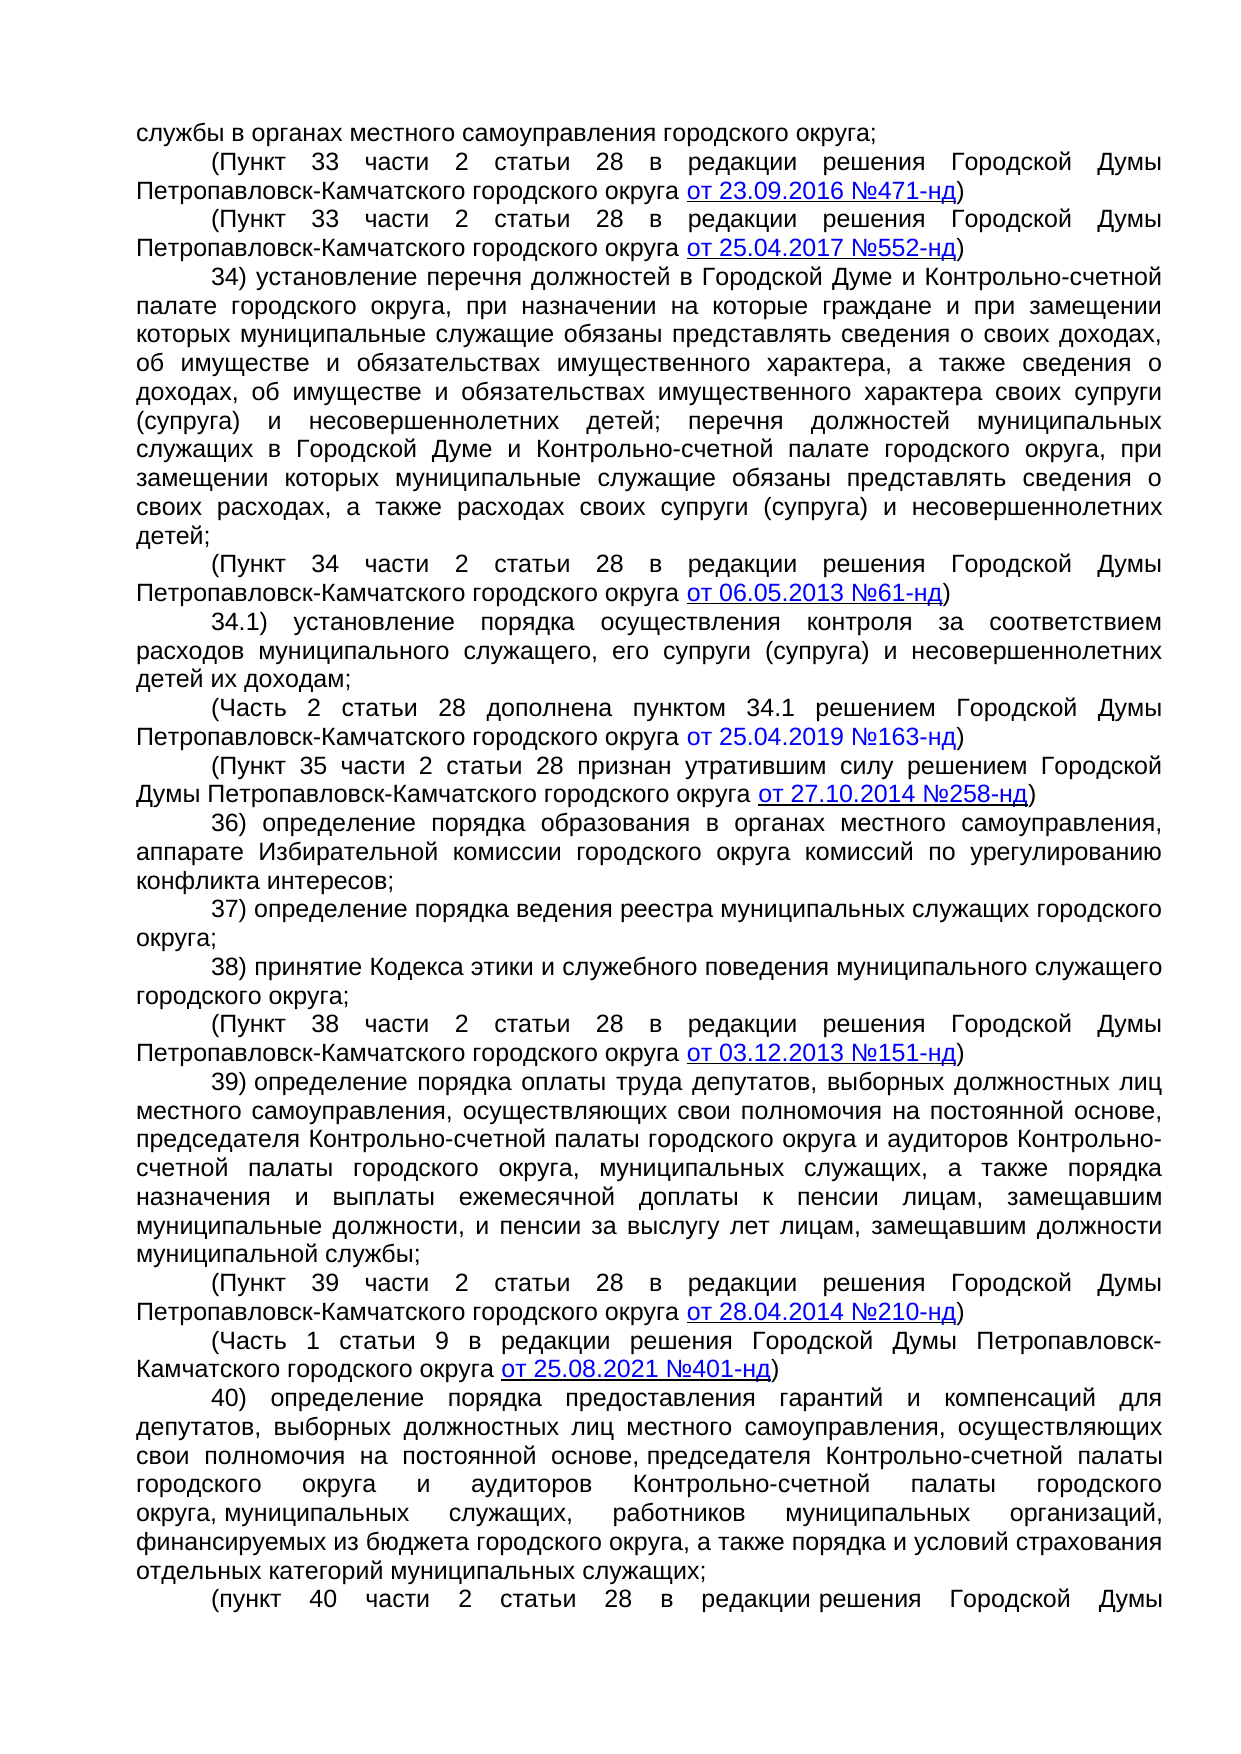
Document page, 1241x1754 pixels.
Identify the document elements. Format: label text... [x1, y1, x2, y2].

text 36) определение порядка образования в органах местного самоуправления, аппарате Избирательной комиссии городского округа комиссий по урегулированию конфликта интересов; [136, 808, 1163, 894]
text 38) принятие Кодекса этики и служебного поведения муниципального служащего городского округа; [136, 952, 1163, 1009]
text 40) определение порядка предоставления гарантий и компенсаций для депутатов, выборных должностных лиц местного самоуправления, осуществляющих свои полномочия на постоянной основе, председателя Контрольно-счетной палаты городского округа и аудиторов Контрольно-счетной палаты городского округа, муниципальных служащих, работников муниципальных организаций, финансируемых из бюджета городского округа, а также порядка и условий страхования отдельных категорий муниципальных служащих; [136, 1383, 1163, 1584]
text (пункт 40 части 2 статьи 28 в редакции решения Городской Думы [136, 1584, 1163, 1613]
text (Часть 2 статьи 28 дополнена пунктом 34.1 решением Городской Думы Петропавловск-Камчатского городского округа от 25.04.2019 №163-нд) [136, 693, 1163, 751]
text (Пункт 38 части 2 статьи 28 в редакции решения Городской Думы Петропавловск-Камчатского городского округа от 03.12.2013 №151-нд) [136, 1009, 1163, 1067]
text 34.1) установление порядка осуществления контроля за соответствием расходов муниципального служащего, его супруги (супруга) и несовершеннолетних детей их доходам; [136, 607, 1163, 693]
text (Пункт 35 части 2 статьи 28 признан утратившим силу решением Городской Думы Петропавловск-Камчатского городского округа от 27.10.2014 №258-нд) [136, 751, 1163, 808]
text (Пункт 39 части 2 статьи 28 в редакции решения Городской Думы Петропавловск-Камчатского городского округа от 28.04.2014 №210-нд) [136, 1268, 1163, 1326]
text 37) определение порядка ведения реестра муниципальных служащих городского округа; [136, 894, 1163, 952]
text службы в органах местного самоуправления городского округа; [136, 118, 1163, 147]
text (Пункт 33 части 2 статьи 28 в редакции решения Городской Думы Петропавловск-Камчатского городского округа от 23.09.2016 №471-нд) [136, 147, 1163, 204]
text (Пункт 33 части 2 статьи 28 в редакции решения Городской Думы Петропавловск-Камчатского городского округа от 25.04.2017 №552-нд) [136, 204, 1163, 262]
text (Часть 1 статьи 9 в редакции решения Городской Думы Петропавловск-Камчатского городского округа от 25.08.2021 №401-нд) [136, 1326, 1163, 1383]
text (Пункт 34 части 2 статьи 28 в редакции решения Городской Думы Петропавловск-Камчатского городского округа от 06.05.2013 №61-нд) [136, 549, 1163, 607]
text 34) установление перечня должностей в Городской Думе и Контрольно-счетной палате городского округа, при назначении на которые граждане и при замещении которых муниципальные служащие обязаны представлять сведения о своих доходах, об имуществе и обязательствах имущественного характера, а также сведения о доходах, об имуществе и обязательствах имущественного характера своих супруги (супруга) и несовершеннолетних детей; перечня должностей муниципальных служащих в Городской Думе и Контрольно-счетной палате городского округа, при замещении которых муниципальные служащие обязаны представлять сведения о своих расходах, а также расходах своих супруги (супруга) и несовершеннолетних детей; [136, 262, 1163, 549]
text 39) определение порядка оплаты труда депутатов, выборных должностных лиц местного самоуправления, осуществляющих свои полномочия на постоянной основе, председателя Контрольно-счетной палаты городского округа и аудиторов Контрольно-счетной палаты городского округа, муниципальных служащих, а также порядка назначения и выплаты ежемесячной доплаты к пенсии лицам, замещавшим муниципальные должности, и пенсии за выслугу лет лицам, замещавшим должности муниципальной службы; [136, 1067, 1163, 1268]
